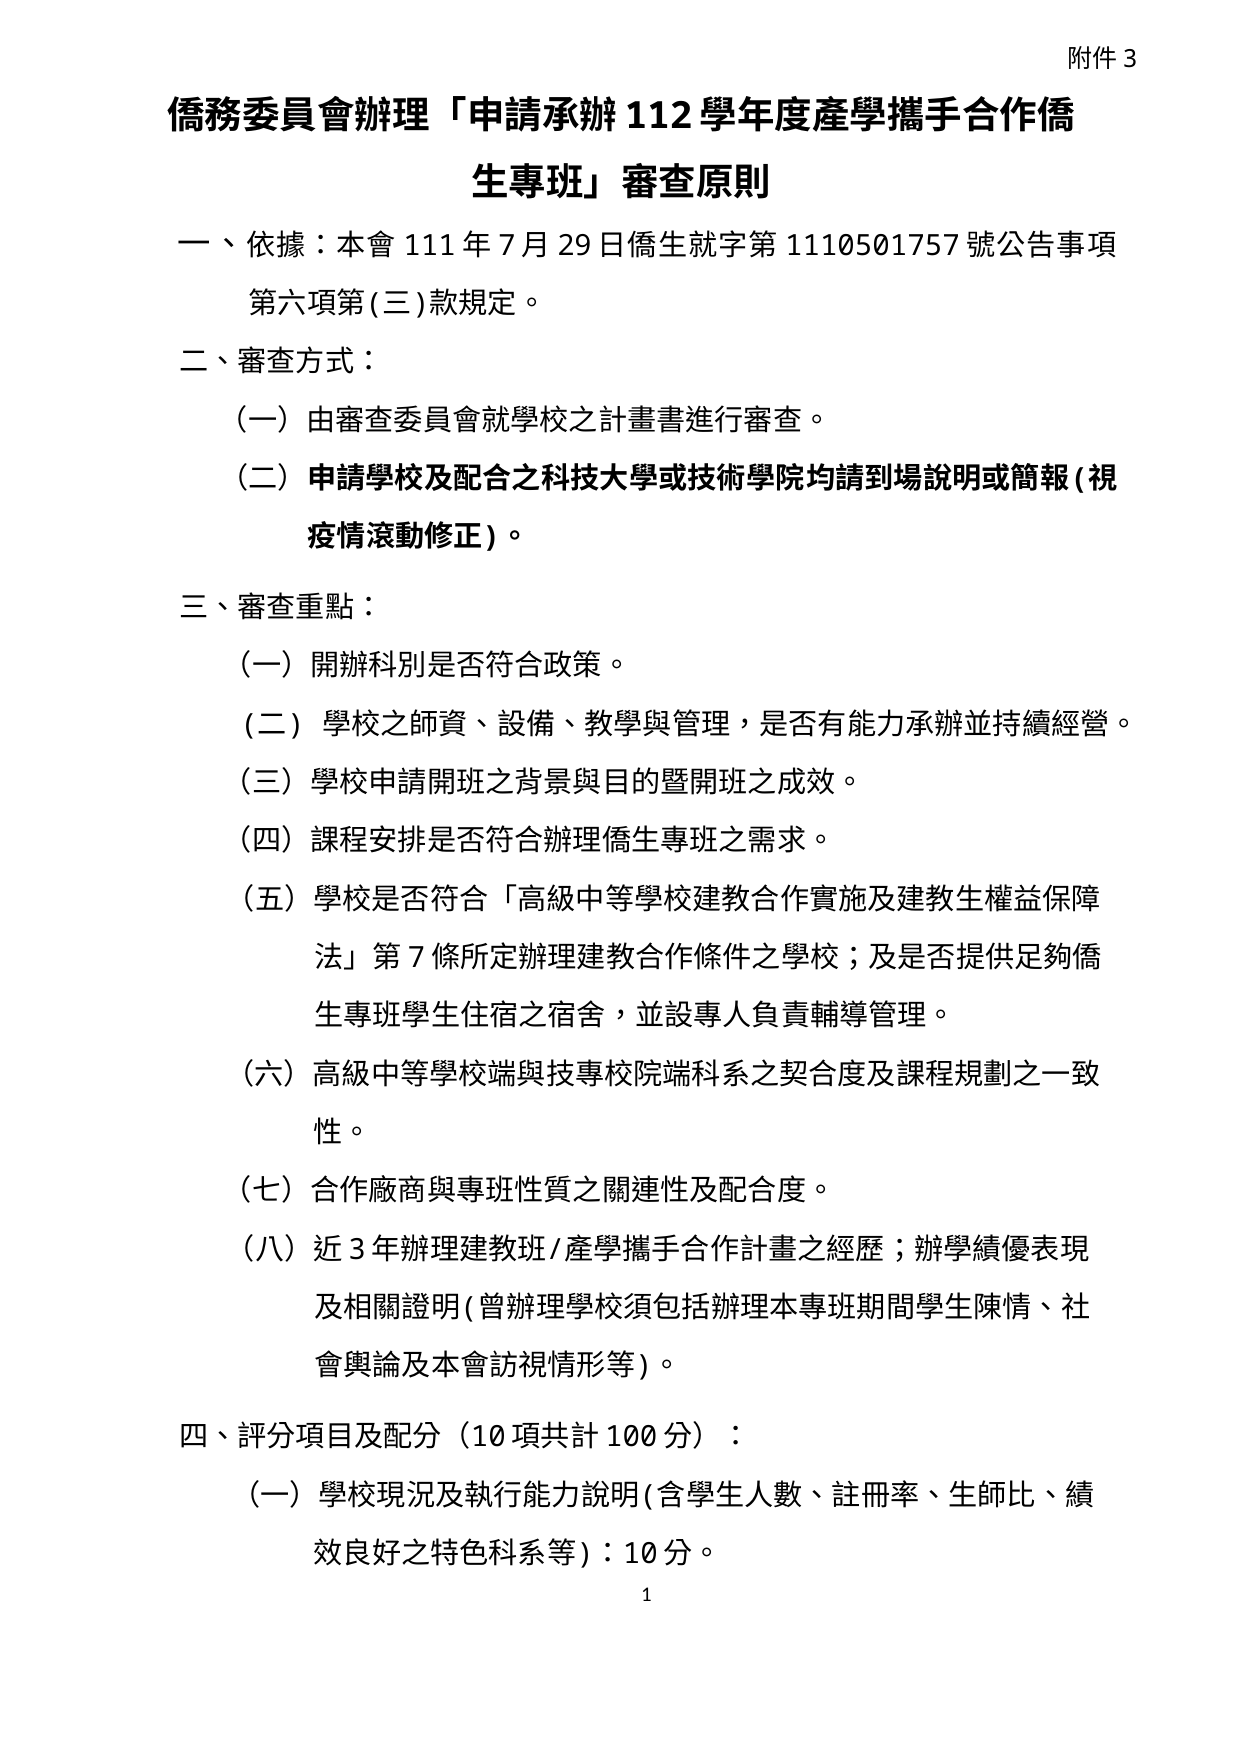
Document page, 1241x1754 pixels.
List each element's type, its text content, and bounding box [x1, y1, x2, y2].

text （二）申請學校及配合之科技大學或技術學院均請到場說明或簡報(視疫情滾動修正)。 [201, 442, 1117, 558]
text （五）學校是否符合「高級中等學校建教合作實施及建教生權益保障法」第7條所定辦理建教合作條件之學校；及是否提供足夠僑生專班學生住宿之宿舍，並設專人負責輔導管理。 [226, 862, 1117, 1037]
text （八）近3年辦理建教班/產學攜手合作計畫之經歷；辦學績優表現及相關證明(曾辦理學校須包括辦理本專班期間學生陳情、社會輿論及本會訪視情形等)。 [226, 1212, 1117, 1387]
text （一）開辦科別是否符合政策。 [223, 629, 1117, 687]
text 四、評分項目及配分（10項共計100分）： [179, 1400, 1117, 1458]
text （七）合作廠商與專班性質之關連性及配合度。 [223, 1154, 1117, 1212]
text 一、依據：本會111年7月29日僑生就字第1110501757號公告事項第六項第(三)款規定。 [178, 208, 1117, 325]
text （一）由審查委員會就學校之計畫書進行審查。 [201, 383, 1117, 442]
text 三、審查重點： [179, 571, 1113, 629]
text 二、審查方式： [179, 325, 1117, 383]
text （六）高級中等學校端與技專校院端科系之契合度及課程規劃之一致性。 [225, 1037, 1117, 1154]
list 學校現況及執行能力說明(含學生人數、註冊率、生師比、績效良好之特色科系等)：10分。 [231, 1458, 1117, 1575]
text （四）課程安排是否符合辦理僑生專班之需求。 [223, 804, 1117, 862]
text (二) 學校之師資、設備、教學與管理，是否有能力承辦並持續經營。 [223, 687, 1117, 746]
text 附件3 [1052, 34, 1182, 76]
text 僑務委員會辦理「申請承辦112學年度產學攜手合作僑生專班」審查原則 [154, 27, 1088, 208]
text 僑務委員會辦理「申請承辦112學年度產學攜手合作僑生專班」審查原則 [1039, 27, 1197, 89]
text （三）學校申請開班之背景與目的暨開班之成效。 [223, 746, 1117, 804]
